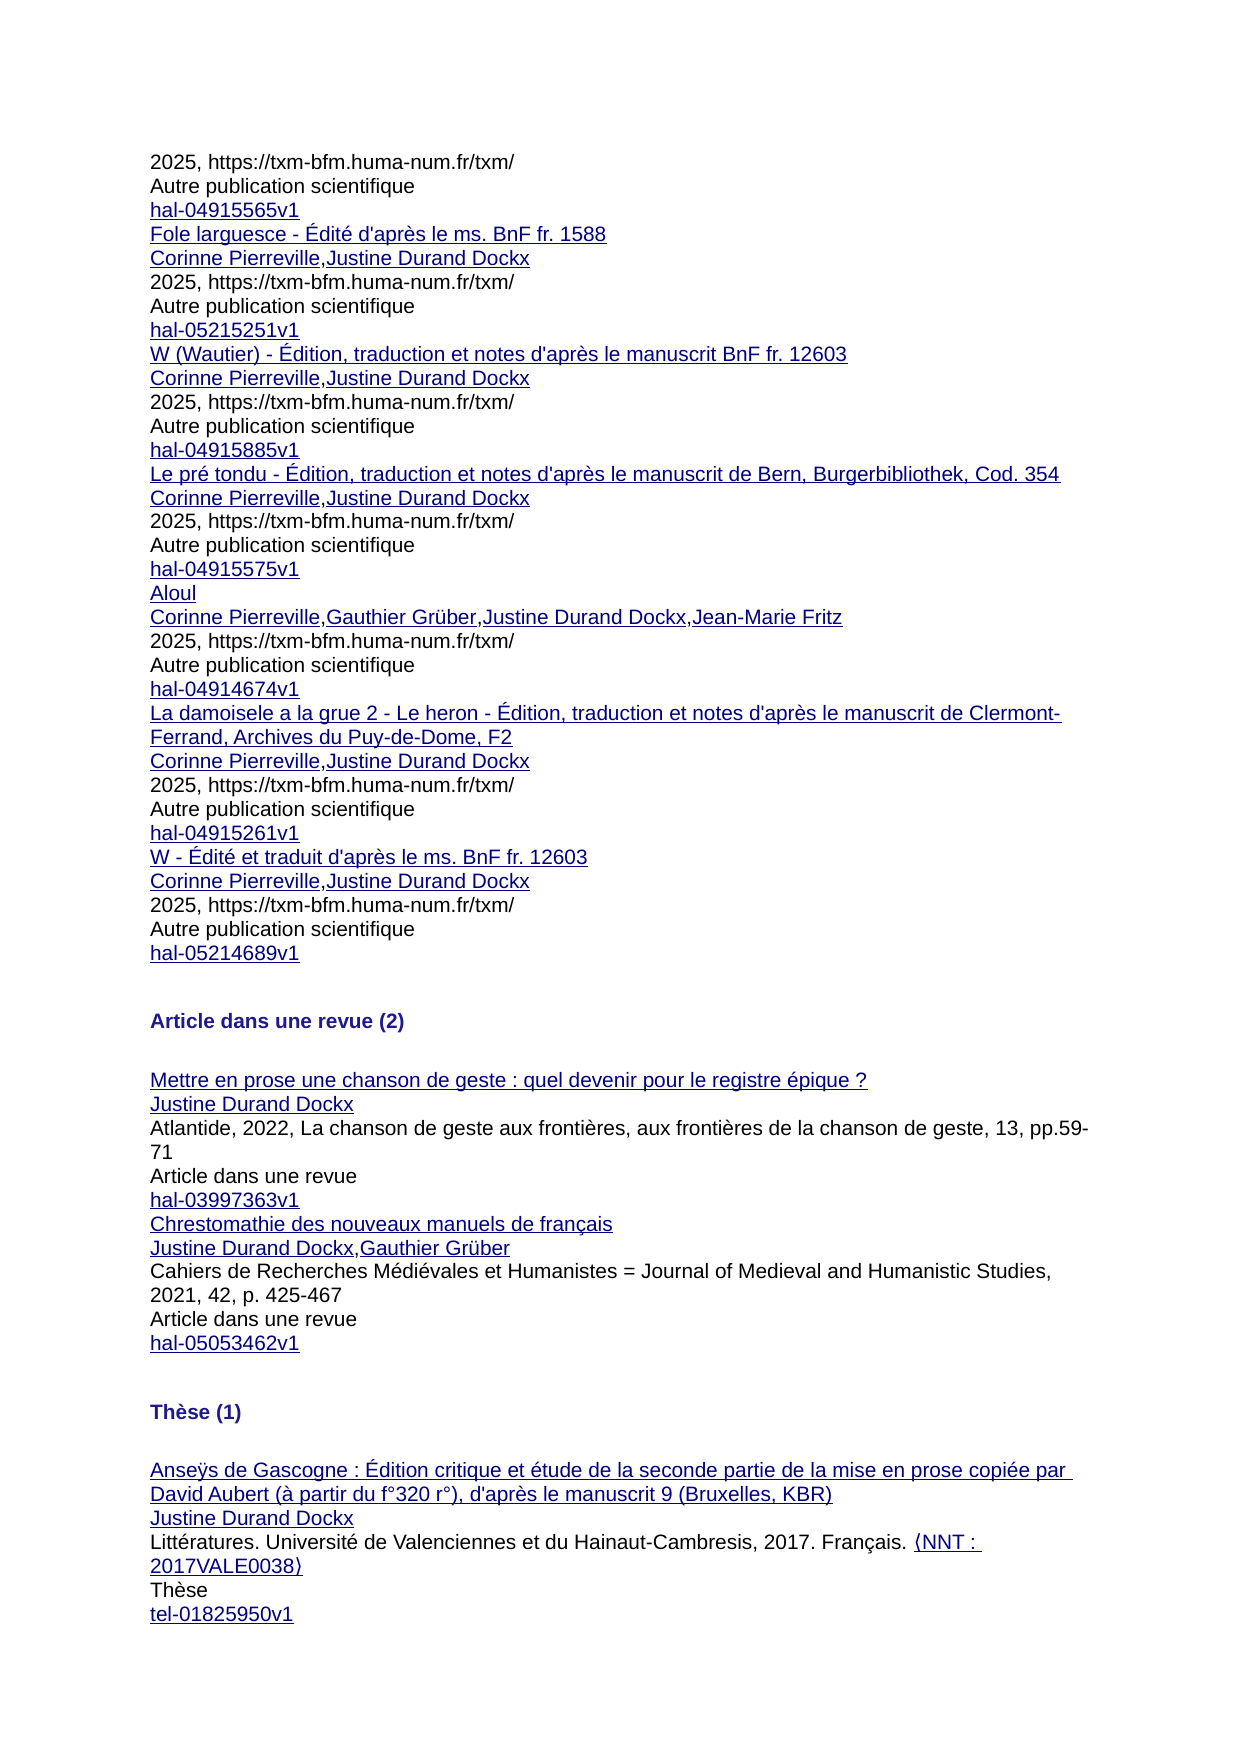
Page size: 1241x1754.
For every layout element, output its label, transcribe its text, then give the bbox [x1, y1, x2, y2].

table_cell Chrestomathie des nouveaux manuels de français Justine Durand Dockx,Gauthier Grüber Cahiers de Recherches Médiévales et Humanistes = Journal of Medieval and Humanistic Studies, 2021, 42, p. 425-467 Article dans une revue hal-05053462v1 [150, 1211, 1090, 1355]
table_cell La damoisele a la grue 2 - Le heron - Édition, traduction et notes d'après le manuscrit de Clermont-Ferrand, Archives du Puy-de-Dome, F2 Corinne Pierreville,Justine Durand Dockx 2025, https://txm-bfm.huma-num.fr/txm/ Autre publication scientifique hal-04915261v1 [150, 701, 1090, 845]
subtitle Article dans une revue (2) [150, 1009, 1090, 1033]
table_cell Fole larguesce - Édité d'après le ms. BnF fr. 1588 Corinne Pierreville,Justine Durand Dockx 2025, https://txm-bfm.huma-num.fr/txm/ Autre publication scientifique hal-05215251v1 [150, 222, 1090, 342]
subtitle Thèse (1) [150, 1400, 1090, 1424]
table_cell W - Édité et traduit d'après le ms. BnF fr. 12603 Corinne Pierreville,Justine Durand Dockx 2025, https://txm-bfm.huma-num.fr/txm/ Autre publication scientifique hal-05214689v1 [150, 845, 1090, 964]
table_cell 2025, https://txm-bfm.huma-num.fr/txm/ Autre publication scientifique hal-04915565v1 [150, 150, 1090, 222]
table_cell W (Wautier) - Édition, traduction et notes d'après le manuscrit BnF fr. 12603 Corinne Pierreville,Justine Durand Dockx 2025, https://txm-bfm.huma-num.fr/txm/ Autre publication scientifique hal-04915885v1 [150, 342, 1090, 461]
table_cell Aloul Corinne Pierreville,Gauthier Grüber,Justine Durand Dockx,Jean-Marie Fritz 2025, https://txm-bfm.huma-num.fr/txm/ Autre publication scientifique hal-04914674v1 [150, 581, 1090, 701]
table_header Anseÿs de Gascogne : Édition critique et étude de la seconde partie de la mise en prose copiée par David Aubert (à partir du f°320 r°), d'après le manuscrit 9 (Bruxelles, KBR) Justine Durand Dockx Littératures. Université de Valenciennes et du Hainaut-Cambresis, 2017. Français. ⟨NNT : 2017VALE0038⟩ Thèse tel-01825950v1 [150, 1458, 1090, 1626]
table_cell Le pré tondu - Édition, traduction et notes d'après le manuscrit de Bern, Burgerbibliothek, Cod. 354 Corinne Pierreville,Justine Durand Dockx 2025, https://txm-bfm.huma-num.fr/txm/ Autre publication scientifique hal-04915575v1 [150, 461, 1090, 581]
table_header Mettre en prose une chanson de geste : quel devenir pour le registre épique ? Justine Durand Dockx Atlantide, 2022, La chanson de geste aux frontières, aux frontières de la chanson de geste, 13, pp.59-71 Article dans une revue hal-03997363v1 [150, 1068, 1090, 1211]
